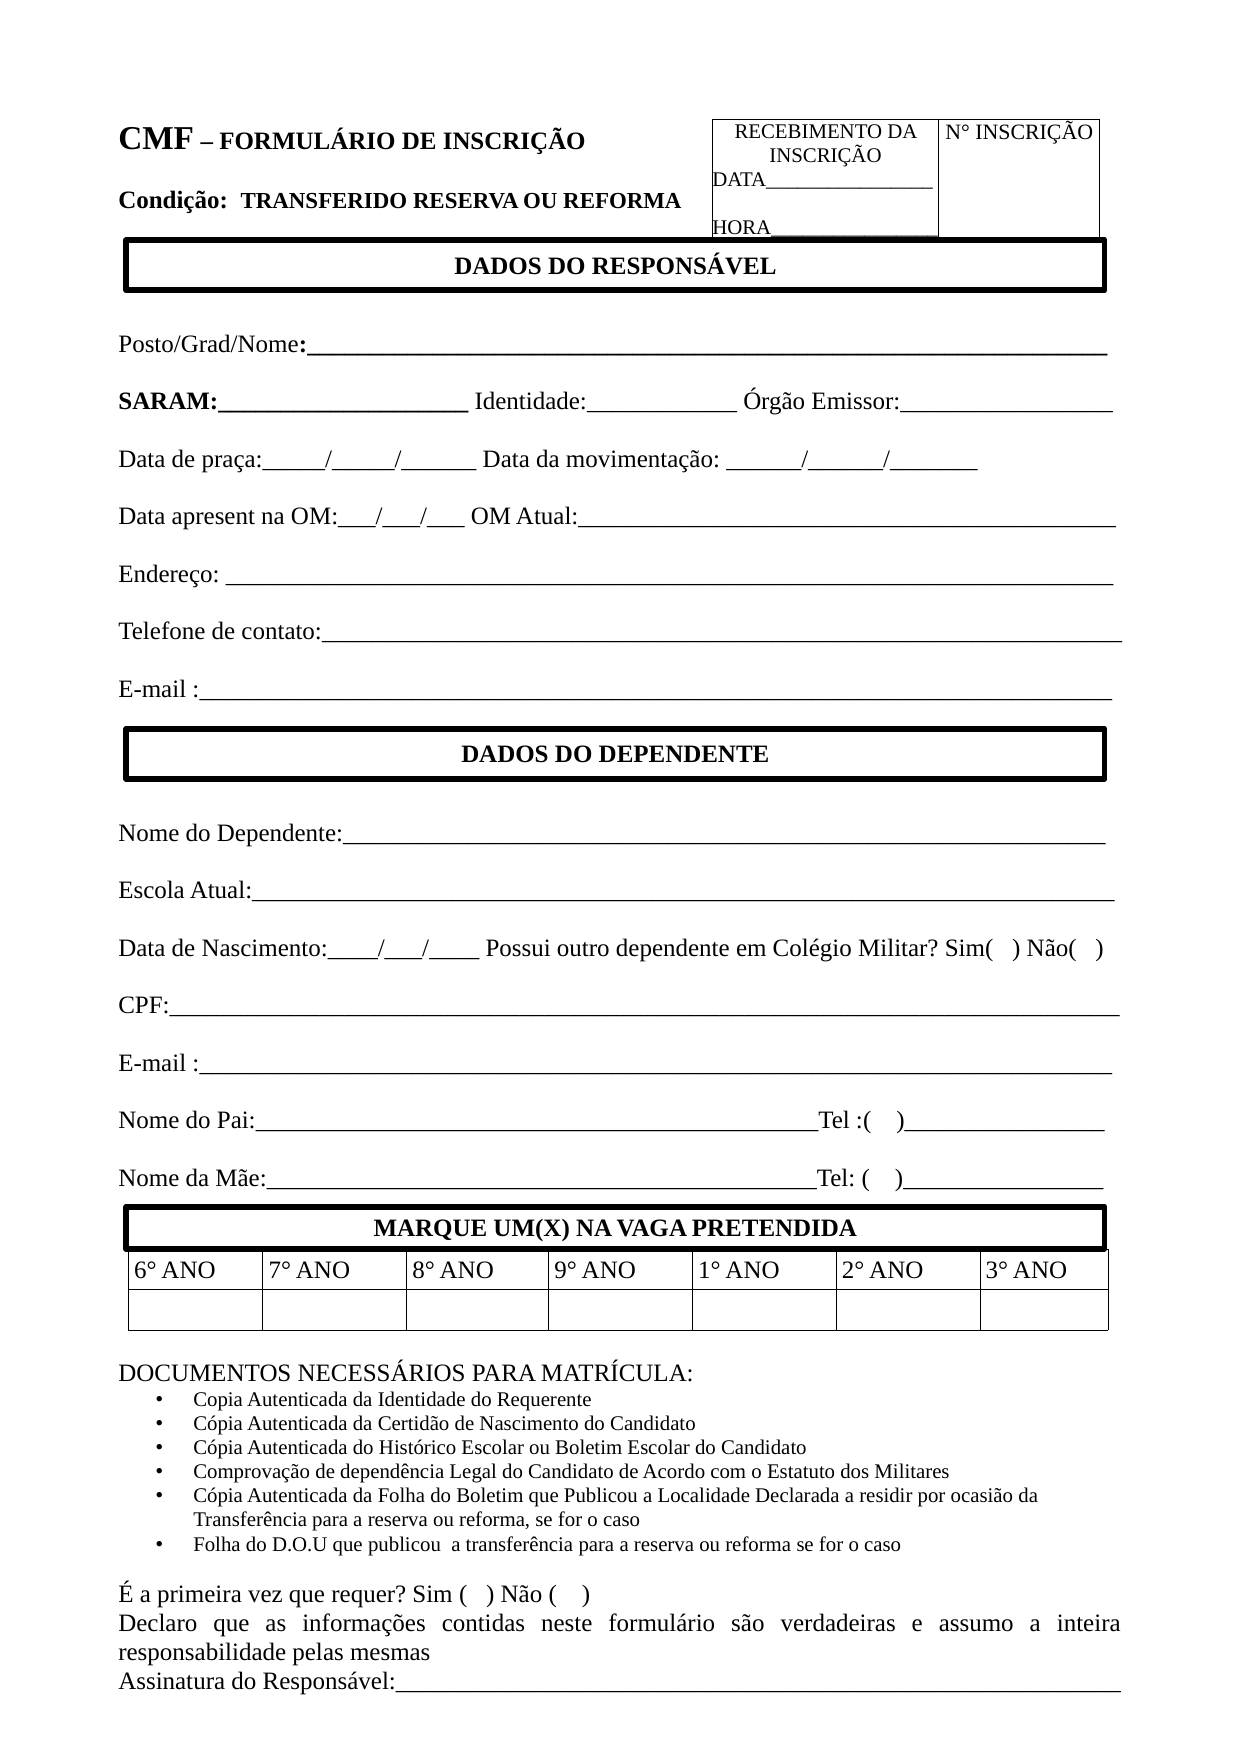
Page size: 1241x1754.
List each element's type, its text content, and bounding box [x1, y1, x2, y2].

table_header 9° ANO [549, 1252, 692, 1289]
text DOCUMENTOS NECESSÁRIOS PARA MATRÍCULA: [118, 1358, 1122, 1387]
text CPF:____________________________________________________________________________ [118, 990, 1122, 1019]
text [939, 185, 1099, 214]
text Nome da Mãe:____________________________________________Tel: ( )________________ [118, 1163, 1122, 1191]
text Condição: TRANSFERIDO RESERVA OU REFORMA [118, 185, 712, 214]
text CMF – FORMULÁRIO DE INSCRIÇÃO [118, 118, 1122, 156]
text SARAM:____________________ Identidade:____________ Órgão Emissor:_________________ [118, 386, 1122, 415]
table_header 8° ANO [407, 1252, 548, 1289]
text Telefone de contato:________________________________________________________________ [118, 616, 1122, 645]
list Copia Autenticada da Identidade do Requerente [156, 1387, 1122, 1411]
text Nome do Dependente:_____________________________________________________________ [118, 818, 1122, 846]
text Assinatura do Responsável:__________________________________________________________ [118, 1666, 1122, 1694]
text Data de Nascimento:____/___/____ Possui outro dependente em Colégio Militar? Sim( ) Não( ) [118, 933, 1122, 961]
text [713, 185, 938, 214]
list Cópia Autenticada da Certidão de Nascimento do Candidato [156, 1411, 1122, 1435]
list Cópia Autenticada da Folha do Boletim que Publicou a Localidade Declarada a residir por ocasião da Transferência para a reserva ou reforma, se for o caso [156, 1483, 1122, 1531]
table_cell [693, 1290, 836, 1329]
table_cell [837, 1290, 980, 1329]
text E-mail :_________________________________________________________________________ [118, 674, 1122, 703]
list Cópia Autenticada do Histórico Escolar ou Boletim Escolar do Candidato [156, 1435, 1122, 1459]
text É a primeira vez que requer? Sim ( ) Não ( ) [118, 1579, 1122, 1608]
table_cell [981, 1290, 1108, 1329]
text Posto/Grad/Nome:________________________________________________________________ [118, 329, 1122, 358]
table_cell [129, 1290, 262, 1329]
table_header 6° ANO [129, 1252, 262, 1289]
text E-mail :_________________________________________________________________________ [118, 1048, 1122, 1076]
table_header 7° ANO [263, 1252, 406, 1289]
text Data de praça:_____/_____/______ Data da movimentação: ______/______/_______ [118, 444, 1122, 473]
table_cell [263, 1290, 406, 1329]
list Folha do D.O.U que publicou a transferência para a reserva ou reforma se for o caso [156, 1531, 1122, 1556]
text Endereço: _______________________________________________________________________ [118, 559, 1122, 588]
text Data apresent na OM:___/___/___ OM Atual:___________________________________________ [118, 501, 1122, 530]
list Comprovação de dependência Legal do Candidato de Acordo com o Estatuto dos Militares [156, 1459, 1122, 1483]
text Nome do Pai:_____________________________________________Tel :( )________________ [118, 1105, 1122, 1134]
text Declaro que as informações contidas neste formulário são verdadeiras e assumo a inteira responsabilidade pelas mesmas [118, 1608, 1122, 1666]
table_header 3° ANO [981, 1250, 1108, 1289]
table_cell [549, 1290, 692, 1329]
table_cell [407, 1290, 548, 1329]
table_header 2° ANO [837, 1252, 980, 1289]
text Escola Atual:_____________________________________________________________________ [118, 875, 1122, 904]
table_header 1° ANO [693, 1252, 836, 1289]
